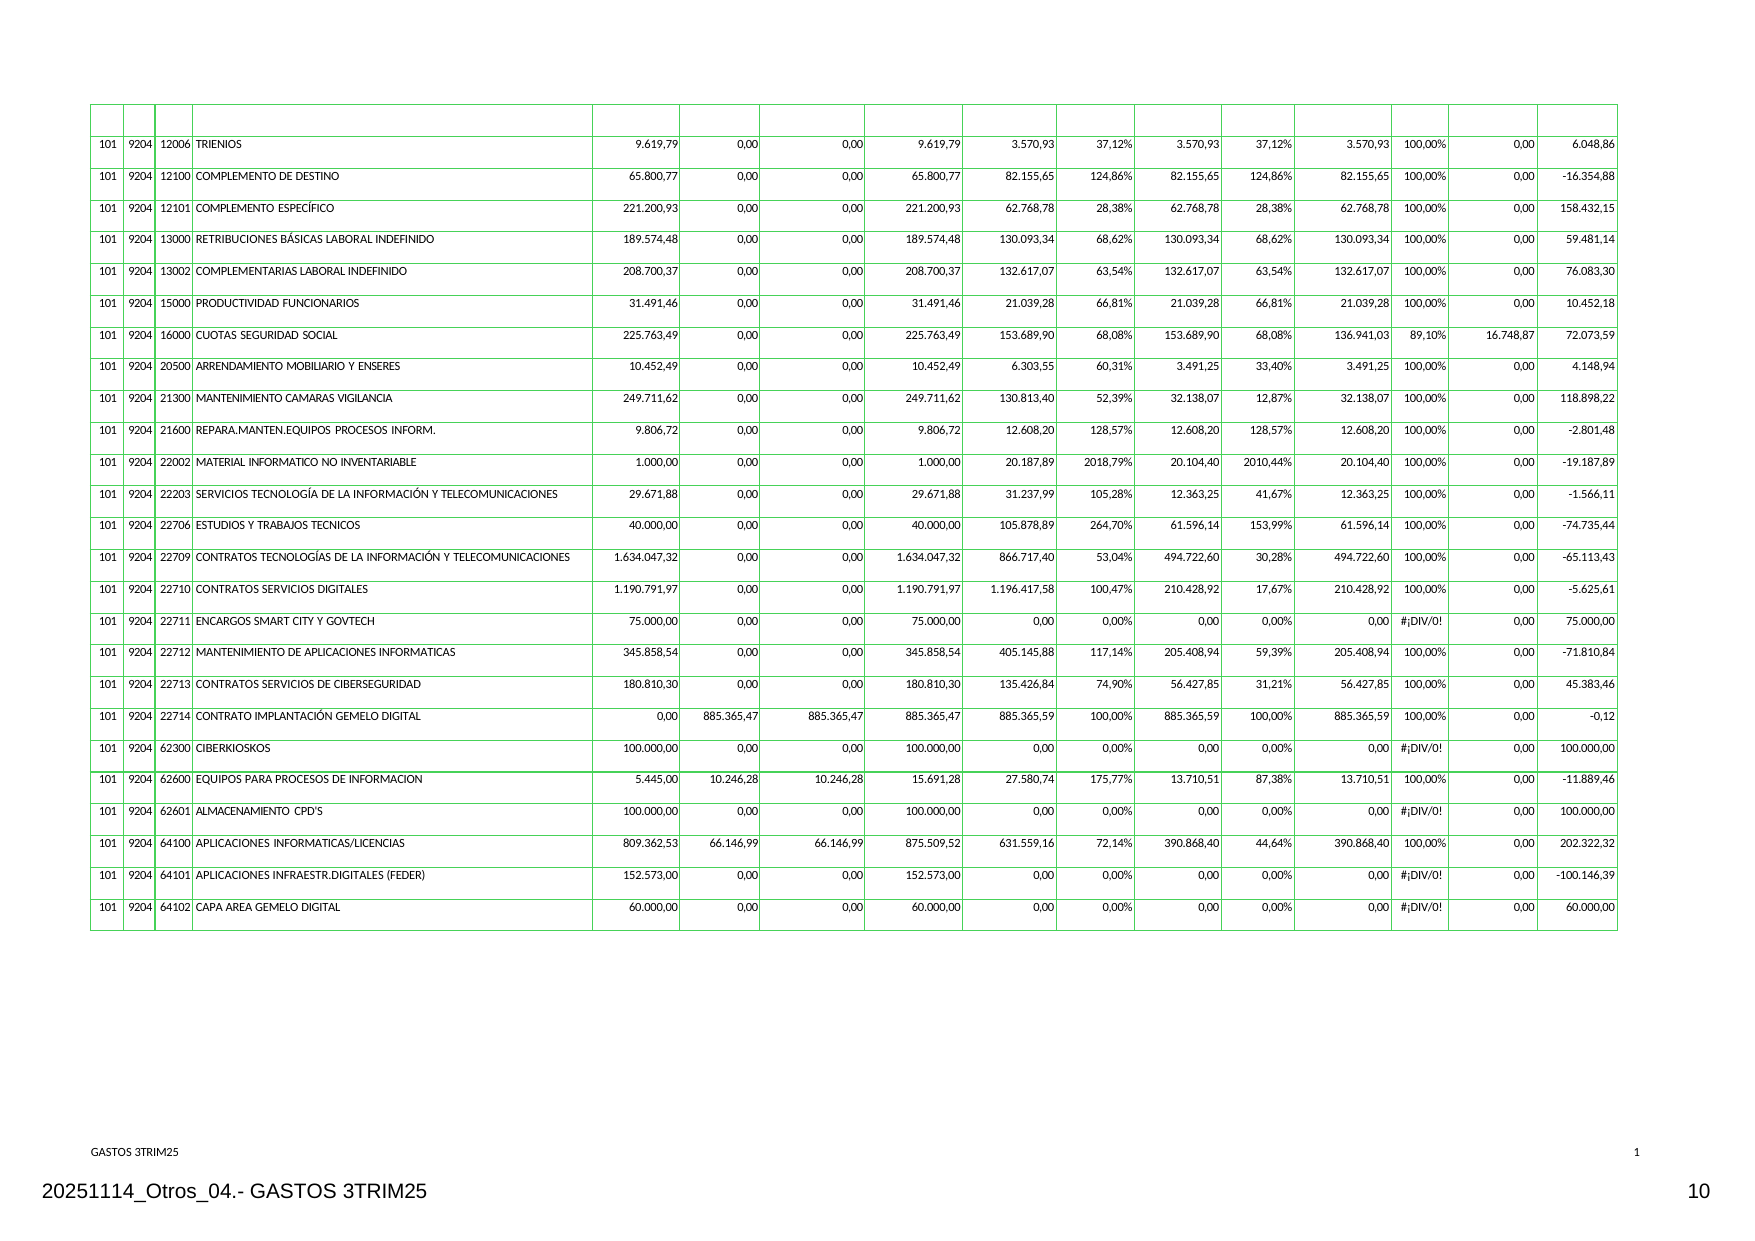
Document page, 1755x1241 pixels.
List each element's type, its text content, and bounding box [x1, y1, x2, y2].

table_cell 9204 [124, 773, 154, 803]
table_cell 101 [91, 741, 123, 771]
table_cell 9204 [124, 900, 154, 930]
table_cell 32.138,07 [1295, 391, 1391, 422]
table_cell 41,67% [1222, 486, 1294, 517]
table_cell 0,00 [1449, 169, 1537, 199]
table_cell 885.365,47 [760, 709, 864, 740]
table_cell 28,38% [1057, 201, 1134, 231]
table_cell 9204 [124, 232, 154, 263]
table_cell 72.073,59 [1538, 328, 1617, 358]
table_cell 65.800,77 [593, 169, 679, 199]
table_cell 62600 [156, 773, 192, 803]
table_cell 22711 [156, 614, 192, 644]
table_cell 0,00 [760, 423, 864, 454]
table_cell 30,28% [1222, 550, 1294, 581]
table_cell 16000 [156, 328, 192, 358]
table_cell 0,00 [680, 328, 759, 358]
table_cell 210.428,92 [1135, 582, 1221, 613]
table_cell 100,00% [1392, 201, 1448, 231]
table_cell CONTRATOS TECNOLOGÍAS DE LA INFORMACIÓN Y TELECOMUNICACIONES [193, 550, 592, 581]
table_cell 0,00 [1449, 645, 1537, 676]
table_cell 205.408,94 [1295, 645, 1391, 676]
table_cell 64102 [156, 900, 192, 930]
table_cell MANTENIMIENTO DE APLICACIONES INFORMATICAS [193, 645, 592, 676]
table_cell [963, 105, 1056, 136]
table_cell 22714 [156, 709, 192, 740]
table_cell 40.000,00 [865, 518, 962, 549]
table_cell -71.810,84 [1538, 645, 1617, 676]
table_cell 1.634.047,32 [593, 550, 679, 581]
table_cell 1.634.047,32 [865, 550, 962, 581]
table_cell 0,00 [680, 614, 759, 644]
table_cell 12.608,20 [1135, 423, 1221, 454]
table_cell 0,00 [680, 296, 759, 327]
table_cell 132.617,07 [963, 264, 1056, 295]
table_cell 885.365,47 [680, 709, 759, 740]
table_cell 22712 [156, 645, 192, 676]
table_cell 0,00 [680, 359, 759, 390]
table_cell 10.246,28 [760, 773, 864, 803]
table_cell 0,00 [1449, 264, 1537, 295]
table_cell 9204 [124, 201, 154, 231]
table_cell 101 [91, 391, 123, 422]
table_cell 0,00 [1449, 486, 1537, 517]
table_cell 0,00 [680, 169, 759, 199]
table_cell 0,00 [1449, 709, 1537, 740]
table_cell 13.710,51 [1135, 773, 1221, 803]
table_cell 208.700,37 [593, 264, 679, 295]
table_cell [1135, 105, 1221, 136]
table_cell 9.806,72 [593, 423, 679, 454]
table_cell 0,00 [760, 582, 864, 613]
table_cell 0,00 [1449, 359, 1537, 390]
table_cell 66.146,99 [680, 836, 759, 867]
table_cell -16.354,88 [1538, 169, 1617, 199]
table_cell 210.428,92 [1295, 582, 1391, 613]
table_cell 100,00% [1392, 264, 1448, 295]
table_cell 9204 [124, 518, 154, 549]
table_cell 100,00% [1392, 518, 1448, 549]
table_cell 0,00 [1449, 550, 1537, 581]
table_cell 62.768,78 [963, 201, 1056, 231]
table_cell 101 [91, 614, 123, 644]
table_cell 0,00 [760, 518, 864, 549]
table_cell 101 [91, 264, 123, 295]
table_cell -19.187,89 [1538, 455, 1617, 485]
table_cell 221.200,93 [593, 201, 679, 231]
table_cell 12,87% [1222, 391, 1294, 422]
table_cell 345.858,54 [865, 645, 962, 676]
table_cell 0,00 [1449, 614, 1537, 644]
table_cell 28,38% [1222, 201, 1294, 231]
table_cell 13000 [156, 232, 192, 263]
table_cell 175,77% [1057, 773, 1134, 803]
table_cell 0,00 [680, 486, 759, 517]
table_cell CUOTAS SEGURIDAD SOCIAL [193, 328, 592, 358]
table_cell 100.000,00 [865, 741, 962, 771]
table_cell 6.303,55 [963, 359, 1056, 390]
table_cell 101 [91, 137, 123, 168]
table_cell 53,04% [1057, 550, 1134, 581]
table_cell 0,00 [1135, 900, 1221, 930]
table_cell 0,00 [1135, 741, 1221, 771]
table_cell 9204 [124, 550, 154, 581]
table_cell 2010,44% [1222, 455, 1294, 485]
table_cell [1295, 105, 1391, 136]
table_cell 60.000,00 [593, 900, 679, 930]
table_cell EQUIPOS PARA PROCESOS DE INFORMACION [193, 773, 592, 803]
table_cell 128,57% [1057, 423, 1134, 454]
table_cell TRIENIOS [193, 137, 592, 168]
table_cell 264,70% [1057, 518, 1134, 549]
table_cell 68,62% [1222, 232, 1294, 263]
table_cell 0,00 [760, 232, 864, 263]
table_cell 63,54% [1222, 264, 1294, 295]
table_cell 130.093,34 [963, 232, 1056, 263]
table_cell 68,08% [1222, 328, 1294, 358]
table_cell 0,00 [1449, 201, 1537, 231]
table_cell 2018,79% [1057, 455, 1134, 485]
table_cell 100.000,00 [865, 804, 962, 835]
table_cell 101 [91, 582, 123, 613]
table_cell 9204 [124, 169, 154, 199]
table_cell 9204 [124, 328, 154, 358]
table_cell 75.000,00 [1538, 614, 1617, 644]
table_cell 101 [91, 645, 123, 676]
table_cell 31.237,99 [963, 486, 1056, 517]
table_cell 0,00 [760, 900, 864, 930]
table_cell [1449, 105, 1537, 136]
table_cell 101 [91, 518, 123, 549]
table_cell 44,64% [1222, 836, 1294, 867]
table_cell PRODUCTIVIDAD FUNCIONARIOS [193, 296, 592, 327]
table_cell 885.365,59 [1135, 709, 1221, 740]
table_cell 0,00% [1057, 868, 1134, 898]
table_cell 0,00 [760, 359, 864, 390]
table_cell 60.000,00 [1538, 900, 1617, 930]
table_cell 0,00 [1449, 296, 1537, 327]
table_cell 76.083,30 [1538, 264, 1617, 295]
table_cell 100,00% [1392, 232, 1448, 263]
table_cell 101 [91, 804, 123, 835]
table_cell 100,00% [1392, 582, 1448, 613]
table_cell 124,86% [1222, 169, 1294, 199]
table_cell 152.573,00 [593, 868, 679, 898]
table_cell 74,90% [1057, 677, 1134, 708]
table_cell 124,86% [1057, 169, 1134, 199]
table_cell COMPLEMENTO ESPECÍFICO [193, 201, 592, 231]
table_cell 10.246,28 [680, 773, 759, 803]
table_cell 59,39% [1222, 645, 1294, 676]
table_cell [124, 105, 154, 136]
table_cell 12100 [156, 169, 192, 199]
table_cell 128,57% [1222, 423, 1294, 454]
table_cell 21.039,28 [963, 296, 1056, 327]
table_cell 29.671,88 [865, 486, 962, 517]
table_cell 0,00% [1057, 900, 1134, 930]
table_cell -0,12 [1538, 709, 1617, 740]
table_cell 22710 [156, 582, 192, 613]
table_cell 0,00% [1222, 900, 1294, 930]
table_cell 0,00 [680, 137, 759, 168]
table_cell 101 [91, 455, 123, 485]
table_cell #¡DIV/0! [1392, 868, 1448, 898]
table_cell 65.800,77 [865, 169, 962, 199]
table_cell 9.806,72 [865, 423, 962, 454]
table_cell 101 [91, 773, 123, 803]
table_cell 17,67% [1222, 582, 1294, 613]
table_cell 22709 [156, 550, 192, 581]
table_cell 101 [91, 677, 123, 708]
table_cell 101 [91, 201, 123, 231]
table_cell 101 [91, 169, 123, 199]
table_cell 9204 [124, 836, 154, 867]
table_cell 29.671,88 [593, 486, 679, 517]
table_cell #¡DIV/0! [1392, 614, 1448, 644]
table_cell [1222, 105, 1294, 136]
table_cell APLICACIONES INFRAESTR.DIGITALES (FEDER) [193, 868, 592, 898]
table_cell 0,00 [1449, 518, 1537, 549]
table_cell 60,31% [1057, 359, 1134, 390]
table_cell 9.619,79 [593, 137, 679, 168]
table_cell 5.445,00 [593, 773, 679, 803]
table_cell 405.145,88 [963, 645, 1056, 676]
table_cell -65.113,43 [1538, 550, 1617, 581]
table_cell 10.452,18 [1538, 296, 1617, 327]
table_cell 12.363,25 [1135, 486, 1221, 517]
table_cell 9204 [124, 582, 154, 613]
table_cell 82.155,65 [1135, 169, 1221, 199]
table_cell 0,00 [680, 804, 759, 835]
table_cell 32.138,07 [1135, 391, 1221, 422]
table_cell 0,00 [680, 645, 759, 676]
table_cell 809.362,53 [593, 836, 679, 867]
table_cell 10.452,49 [593, 359, 679, 390]
table_cell 0,00 [1449, 773, 1537, 803]
table_cell 100.000,00 [593, 741, 679, 771]
table_cell 0,00 [680, 423, 759, 454]
table_cell 0,00 [760, 169, 864, 199]
table_cell 40.000,00 [593, 518, 679, 549]
table_cell 101 [91, 328, 123, 358]
table_cell 0,00 [680, 518, 759, 549]
table_cell ENCARGOS SMART CITY Y GOVTECH [193, 614, 592, 644]
table_cell 100,00% [1392, 836, 1448, 867]
table_cell 136.941,03 [1295, 328, 1391, 358]
table_cell 9204 [124, 614, 154, 644]
table_cell 101 [91, 868, 123, 898]
table_cell 180.810,30 [593, 677, 679, 708]
table_cell 101 [91, 836, 123, 867]
table_cell 225.763,49 [865, 328, 962, 358]
table_cell 33,40% [1222, 359, 1294, 390]
table_cell 9204 [124, 137, 154, 168]
table_cell 0,00 [680, 741, 759, 771]
table_cell 101 [91, 550, 123, 581]
table_cell 22002 [156, 455, 192, 485]
table_cell #¡DIV/0! [1392, 804, 1448, 835]
table_cell 135.426,84 [963, 677, 1056, 708]
table_cell 0,00 [1449, 423, 1537, 454]
table_cell 52,39% [1057, 391, 1134, 422]
table_cell 31.491,46 [865, 296, 962, 327]
table_cell 101 [91, 900, 123, 930]
table_cell 105.878,89 [963, 518, 1056, 549]
table_cell 130.093,34 [1135, 232, 1221, 263]
table_cell 9204 [124, 359, 154, 390]
table_cell 3.491,25 [1295, 359, 1391, 390]
table_cell 1.190.791,97 [593, 582, 679, 613]
table_cell 15000 [156, 296, 192, 327]
table_cell 100.000,00 [593, 804, 679, 835]
table_cell ALMACENAMIENTO CPD'S [193, 804, 592, 835]
table_cell 100,00% [1392, 645, 1448, 676]
table_cell 0,00 [680, 232, 759, 263]
table_cell 9204 [124, 709, 154, 740]
table_cell 3.570,93 [963, 137, 1056, 168]
table_cell 82.155,65 [963, 169, 1056, 199]
table_cell 0,00 [760, 804, 864, 835]
table_cell ARRENDAMIENTO MOBILIARIO Y ENSERES [193, 359, 592, 390]
table_cell 0,00 [1449, 391, 1537, 422]
table_cell 9204 [124, 741, 154, 771]
table_cell 100,00% [1392, 455, 1448, 485]
table_cell 100,00% [1392, 773, 1448, 803]
table_cell 0,00% [1222, 804, 1294, 835]
table_cell 9204 [124, 486, 154, 517]
table_cell 101 [91, 232, 123, 263]
table_cell 16.748,87 [1449, 328, 1537, 358]
table_cell 9.619,79 [865, 137, 962, 168]
table_cell 101 [91, 709, 123, 740]
table_cell 10.452,49 [865, 359, 962, 390]
table_cell #¡DIV/0! [1392, 900, 1448, 930]
table_cell ESTUDIOS Y TRABAJOS TECNICOS [193, 518, 592, 549]
table_cell 13.710,51 [1295, 773, 1391, 803]
table_cell 12006 [156, 137, 192, 168]
table_cell 0,00 [963, 741, 1056, 771]
table_cell 9204 [124, 868, 154, 898]
table_cell 3.491,25 [1135, 359, 1221, 390]
table_cell 100,00% [1057, 709, 1134, 740]
table_cell 20.104,40 [1295, 455, 1391, 485]
table_cell 0,00 [1135, 868, 1221, 898]
table_cell MANTENIMIENTO CAMARAS VIGILANCIA [193, 391, 592, 422]
table_cell 0,00 [760, 868, 864, 898]
table_cell 72,14% [1057, 836, 1134, 867]
table_cell 152.573,00 [865, 868, 962, 898]
table_cell 0,00% [1057, 614, 1134, 644]
table_cell 885.365,47 [865, 709, 962, 740]
table_cell COMPLEMENTARIAS LABORAL INDEFINIDO [193, 264, 592, 295]
table_cell 9204 [124, 677, 154, 708]
table_cell 0,00 [760, 328, 864, 358]
table_cell RETRIBUCIONES BÁSICAS LABORAL INDEFINIDO [193, 232, 592, 263]
table_cell 31,21% [1222, 677, 1294, 708]
table_cell 87,38% [1222, 773, 1294, 803]
table_cell 9204 [124, 423, 154, 454]
table_cell 89,10% [1392, 328, 1448, 358]
table_cell CAPA AREA GEMELO DIGITAL [193, 900, 592, 930]
table_cell 9204 [124, 296, 154, 327]
table_cell 100,00% [1392, 137, 1448, 168]
table_cell 221.200,93 [865, 201, 962, 231]
table_cell 153,99% [1222, 518, 1294, 549]
table_cell 0,00% [1057, 804, 1134, 835]
table_cell 0,00 [760, 614, 864, 644]
table_cell #¡DIV/0! [1392, 741, 1448, 771]
table_cell 21600 [156, 423, 192, 454]
table_cell 0,00 [760, 550, 864, 581]
table_cell 4.148,94 [1538, 359, 1617, 390]
table_cell 249.711,62 [865, 391, 962, 422]
table_cell 100,00% [1392, 486, 1448, 517]
table_cell 20.104,40 [1135, 455, 1221, 485]
table_cell SERVICIOS TECNOLOGÍA DE LA INFORMACIÓN Y TELECOMUNICACIONES [193, 486, 592, 517]
table_cell [193, 105, 592, 136]
table_cell 61.596,14 [1135, 518, 1221, 549]
table_cell COMPLEMENTO DE DESTINO [193, 169, 592, 199]
table_cell 105,28% [1057, 486, 1134, 517]
table_cell 66,81% [1057, 296, 1134, 327]
table_cell 866.717,40 [963, 550, 1056, 581]
table_cell 0,00 [760, 645, 864, 676]
table_cell 0,00 [1449, 137, 1537, 168]
table_cell 37,12% [1057, 137, 1134, 168]
table_cell 0,00 [680, 550, 759, 581]
table_cell 0,00% [1222, 868, 1294, 898]
table_cell 3.570,93 [1135, 137, 1221, 168]
table_cell [593, 105, 679, 136]
table_cell 0,00% [1222, 614, 1294, 644]
table_cell 0,00 [1449, 232, 1537, 263]
table_cell [91, 105, 123, 136]
table_cell 64100 [156, 836, 192, 867]
table_cell 0,00 [1449, 900, 1537, 930]
table_cell 101 [91, 296, 123, 327]
table_cell 66,81% [1222, 296, 1294, 327]
table_cell 15.691,28 [865, 773, 962, 803]
table_cell 12101 [156, 201, 192, 231]
table_cell 3.570,93 [1295, 137, 1391, 168]
table_cell 63,54% [1057, 264, 1134, 295]
table_cell CONTRATOS SERVICIOS DIGITALES [193, 582, 592, 613]
table_cell 100.000,00 [1538, 804, 1617, 835]
table_cell 0,00% [1057, 741, 1134, 771]
table_cell -11.889,46 [1538, 773, 1617, 803]
table_cell 189.574,48 [865, 232, 962, 263]
table_cell 100,00% [1392, 169, 1448, 199]
table_cell 59.481,14 [1538, 232, 1617, 263]
table_cell 9204 [124, 645, 154, 676]
table_cell 0,00 [760, 296, 864, 327]
table_cell 0,00 [680, 900, 759, 930]
table_cell 0,00 [593, 709, 679, 740]
table_cell 20.187,89 [963, 455, 1056, 485]
table_cell 1.190.791,97 [865, 582, 962, 613]
table_cell CONTRATO IMPLANTACIÓN GEMELO DIGITAL [193, 709, 592, 740]
table_cell 249.711,62 [593, 391, 679, 422]
table_cell 885.365,59 [1295, 709, 1391, 740]
table_cell 66.146,99 [760, 836, 864, 867]
table_cell [1057, 105, 1134, 136]
table_cell 0,00 [963, 804, 1056, 835]
table_cell 1.000,00 [865, 455, 962, 485]
table_cell 100,00% [1392, 296, 1448, 327]
table_cell 100,00% [1392, 677, 1448, 708]
table_cell 0,00 [1449, 741, 1537, 771]
table_cell 390.868,40 [1295, 836, 1391, 867]
table_cell 345.858,54 [593, 645, 679, 676]
table_cell 64101 [156, 868, 192, 898]
table_cell 45.383,46 [1538, 677, 1617, 708]
table_cell 100,00% [1392, 391, 1448, 422]
table_cell 0,00 [1449, 804, 1537, 835]
table_cell 13002 [156, 264, 192, 295]
table_cell 0,00 [963, 900, 1056, 930]
table_cell 9204 [124, 455, 154, 485]
table_cell 100,47% [1057, 582, 1134, 613]
table_cell -100.146,39 [1538, 868, 1617, 898]
table_cell 101 [91, 359, 123, 390]
table_cell 56.427,85 [1295, 677, 1391, 708]
table_cell 631.559,16 [963, 836, 1056, 867]
table_cell 0,00 [963, 868, 1056, 898]
table_cell 153.689,90 [963, 328, 1056, 358]
table_cell 0,00 [1135, 804, 1221, 835]
table_cell -5.625,61 [1538, 582, 1617, 613]
table_cell 0,00% [1222, 741, 1294, 771]
table_cell 100,00% [1392, 359, 1448, 390]
table_cell -2.801,48 [1538, 423, 1617, 454]
table_cell 37,12% [1222, 137, 1294, 168]
table_cell 22203 [156, 486, 192, 517]
table_cell 101 [91, 423, 123, 454]
table_cell 68,62% [1057, 232, 1134, 263]
table_cell 0,00 [1449, 582, 1537, 613]
table_cell 132.617,07 [1135, 264, 1221, 295]
table_cell 0,00 [760, 486, 864, 517]
table_cell 62300 [156, 741, 192, 771]
table_cell [680, 105, 759, 136]
table_cell 0,00 [760, 741, 864, 771]
table_cell [156, 105, 192, 136]
table_cell 153.689,90 [1135, 328, 1221, 358]
table_cell 100,00% [1392, 550, 1448, 581]
table_cell 0,00 [760, 677, 864, 708]
table_cell 68,08% [1057, 328, 1134, 358]
table_cell 132.617,07 [1295, 264, 1391, 295]
table_cell 117,14% [1057, 645, 1134, 676]
table_cell REPARA.MANTEN.EQUIPOS PROCESOS INFORM. [193, 423, 592, 454]
table_cell 189.574,48 [593, 232, 679, 263]
table_cell 62.768,78 [1295, 201, 1391, 231]
table_cell 6.048,86 [1538, 137, 1617, 168]
table_cell -74.735,44 [1538, 518, 1617, 549]
table_cell 0,00 [1135, 614, 1221, 644]
table_cell 22706 [156, 518, 192, 549]
table_cell 0,00 [680, 201, 759, 231]
table_cell 101 [91, 486, 123, 517]
table_cell 62.768,78 [1135, 201, 1221, 231]
table_cell 0,00 [1295, 900, 1391, 930]
table_cell 390.868,40 [1135, 836, 1221, 867]
table_cell 130.813,40 [963, 391, 1056, 422]
table_cell 20500 [156, 359, 192, 390]
table_cell 82.155,65 [1295, 169, 1391, 199]
table_cell 202.322,32 [1538, 836, 1617, 867]
table_cell 0,00 [680, 677, 759, 708]
table_cell MATERIAL INFORMATICO NO INVENTARIABLE [193, 455, 592, 485]
table_cell 118.898,22 [1538, 391, 1617, 422]
table_cell [760, 105, 864, 136]
table_cell 60.000,00 [865, 900, 962, 930]
table_cell 21.039,28 [1135, 296, 1221, 327]
table_cell 205.408,94 [1135, 645, 1221, 676]
table_cell 12.608,20 [1295, 423, 1391, 454]
table_cell CIBERKIOSKOS [193, 741, 592, 771]
table_cell 9204 [124, 264, 154, 295]
table_cell 0,00 [1295, 804, 1391, 835]
table_cell 100,00% [1392, 709, 1448, 740]
table_cell 0,00 [963, 614, 1056, 644]
table_cell 100,00% [1392, 423, 1448, 454]
table_cell 494.722,60 [1295, 550, 1391, 581]
table_cell 21.039,28 [1295, 296, 1391, 327]
table_cell 180.810,30 [865, 677, 962, 708]
table_cell 9204 [124, 391, 154, 422]
table_cell 158.432,15 [1538, 201, 1617, 231]
table_cell 0,00 [1449, 677, 1537, 708]
table_cell 61.596,14 [1295, 518, 1391, 549]
table_cell 130.093,34 [1295, 232, 1391, 263]
table_cell [1538, 105, 1617, 136]
table_cell 0,00 [1449, 868, 1537, 898]
table_cell 0,00 [1449, 455, 1537, 485]
table_cell 0,00 [680, 264, 759, 295]
table_cell 0,00 [1295, 614, 1391, 644]
table_cell 1.000,00 [593, 455, 679, 485]
table_cell APLICACIONES INFORMATICAS/LICENCIAS [193, 836, 592, 867]
table_cell 0,00 [760, 264, 864, 295]
table_cell 27.580,74 [963, 773, 1056, 803]
table_cell 0,00 [680, 868, 759, 898]
table_cell 875.509,52 [865, 836, 962, 867]
table_cell 0,00 [680, 391, 759, 422]
table_cell 31.491,46 [593, 296, 679, 327]
table_cell 0,00 [1449, 836, 1537, 867]
table_cell 0,00 [1295, 741, 1391, 771]
table_cell [865, 105, 962, 136]
table_cell 494.722,60 [1135, 550, 1221, 581]
table_cell 56.427,85 [1135, 677, 1221, 708]
table_cell 1.196.417,58 [963, 582, 1056, 613]
table_cell 0,00 [680, 455, 759, 485]
table_cell 208.700,37 [865, 264, 962, 295]
table_cell 0,00 [760, 455, 864, 485]
table_cell 75.000,00 [593, 614, 679, 644]
table_cell 22713 [156, 677, 192, 708]
table_cell 62601 [156, 804, 192, 835]
table_cell 12.608,20 [963, 423, 1056, 454]
table_cell 9204 [124, 804, 154, 835]
table_cell 0,00 [760, 137, 864, 168]
table_cell CONTRATOS SERVICIOS DE CIBERSEGURIDAD [193, 677, 592, 708]
table_cell 885.365,59 [963, 709, 1056, 740]
table_cell 12.363,25 [1295, 486, 1391, 517]
table_cell 100,00% [1222, 709, 1294, 740]
table_cell 0,00 [760, 201, 864, 231]
table_cell -1.566,11 [1538, 486, 1617, 517]
table_cell 100.000,00 [1538, 741, 1617, 771]
table_cell [1392, 105, 1448, 136]
table_cell 0,00 [680, 582, 759, 613]
table_cell 21300 [156, 391, 192, 422]
table_cell 225.763,49 [593, 328, 679, 358]
table_cell 0,00 [760, 391, 864, 422]
table_cell 0,00 [1295, 868, 1391, 898]
table_cell 75.000,00 [865, 614, 962, 644]
